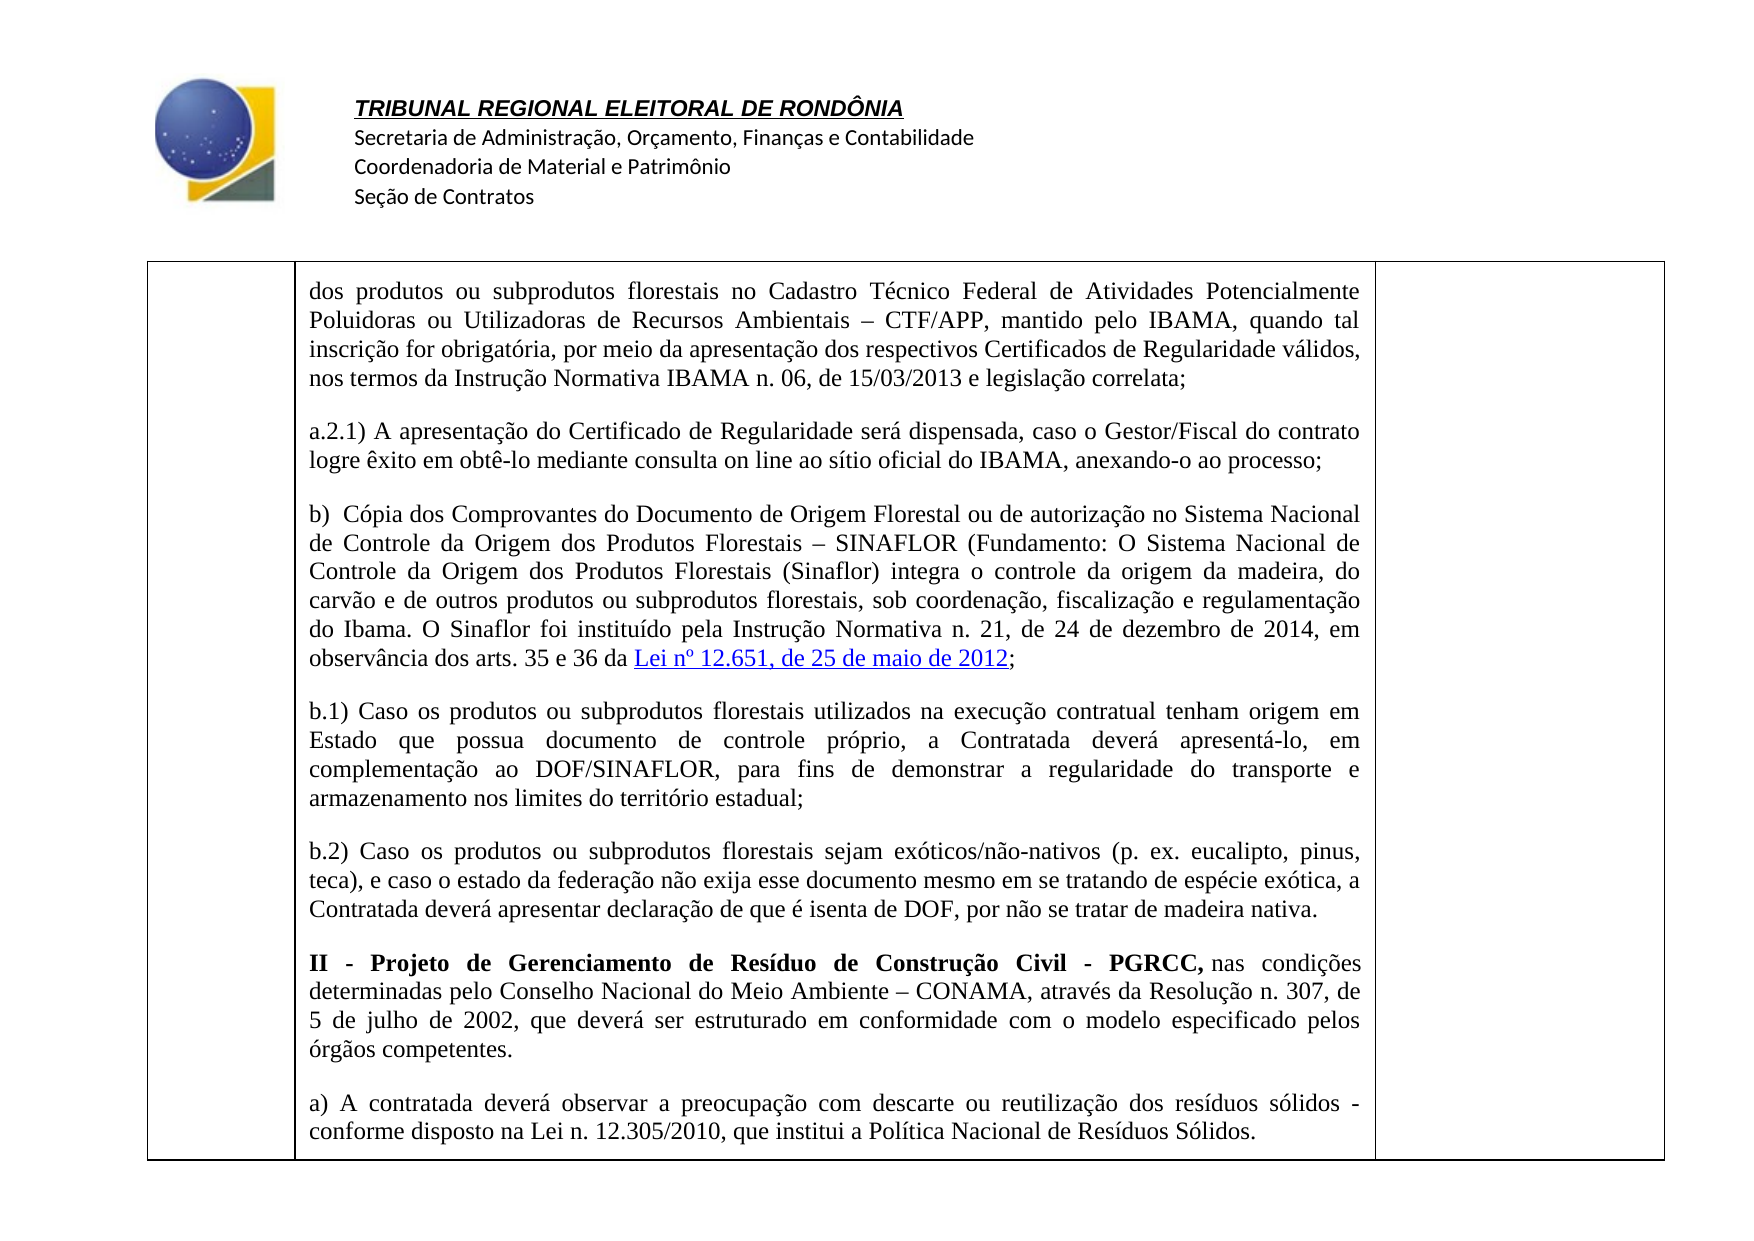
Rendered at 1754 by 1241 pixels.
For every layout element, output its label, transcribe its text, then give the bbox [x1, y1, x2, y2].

table_cell [1376, 262, 1664, 1159]
table_cell [148, 262, 294, 1159]
table_cell dos produtos ou subprodutos florestais no Cadastro Técnico Federal de Atividades Potencialmente Poluidoras ou Utilizadoras de Recursos Ambientais – CTF/APP, mantido pelo IBAMA, quando tal inscrição for obrigatória, por meio da apresentação dos respectivos Certificados de Regularidade válidos, nos termos da Instrução Normativa IBAMA n. 06, de 15/03/2013 e legislação correlata; a.2.1) A apresentação do Certificado de Regularidade será dispensada, caso o Gestor/Fiscal do contrato logre êxito em obtê-lo mediante consulta on line ao sítio oficial do IBAMA, anexando-o ao processo; b) Cópia dos Comprovantes do Documento de Origem Florestal ou de autorização no Sistema Nacional de Controle da Origem dos Produtos Florestais – SINAFLOR (Fundamento: O Sistema Nacional de Controle da Origem dos Produtos Florestais (Sinaflor) integra o controle da origem da madeira, do carvão e de outros produtos ou subprodutos florestais, sob coordenação, fiscalização e regulamentação do Ibama. O Sinaflor foi instituído pela Instrução Normativa n. 21, de 24 de dezembro de 2014, em observância dos arts. 35 e 36 da Lei nº 12.651, de 25 de maio de 2012; b.1) Caso os produtos ou subprodutos florestais utilizados na execução contratual tenham origem em Estado que possua documento de controle próprio, a Contratada deverá apresentá-lo, em complementação ao DOF/SINAFLOR, para fins de demonstrar a regularidade do transporte e armazenamento nos limites do território estadual; b.2) Caso os produtos ou subprodutos florestais sejam exóticos/não-nativos (p. ex. eucalipto, pinus, teca), e caso o estado da federação não exija esse documento mesmo em se tratando de espécie exótica, a Contratada deverá apresentar declaração de que é isenta de DOF, por não se tratar de madeira nativa. II - Projeto de Gerenciamento de Resíduo de Construção Civil - PGRCC, nas condições determinadas pelo Conselho Nacional do Meio Ambiente – CONAMA, através da Resolução n. 307, de 5 de julho de 2002, que deverá ser estruturado em conformidade com o modelo especificado pelos órgãos competentes. a) A contratada deverá observar a preocupação com descarte ou reutilização dos resíduos sólidos - conforme disposto na Lei n. 12.305/2010, que institui a Política Nacional de Resíduos Sólidos. [296, 262, 1375, 1159]
